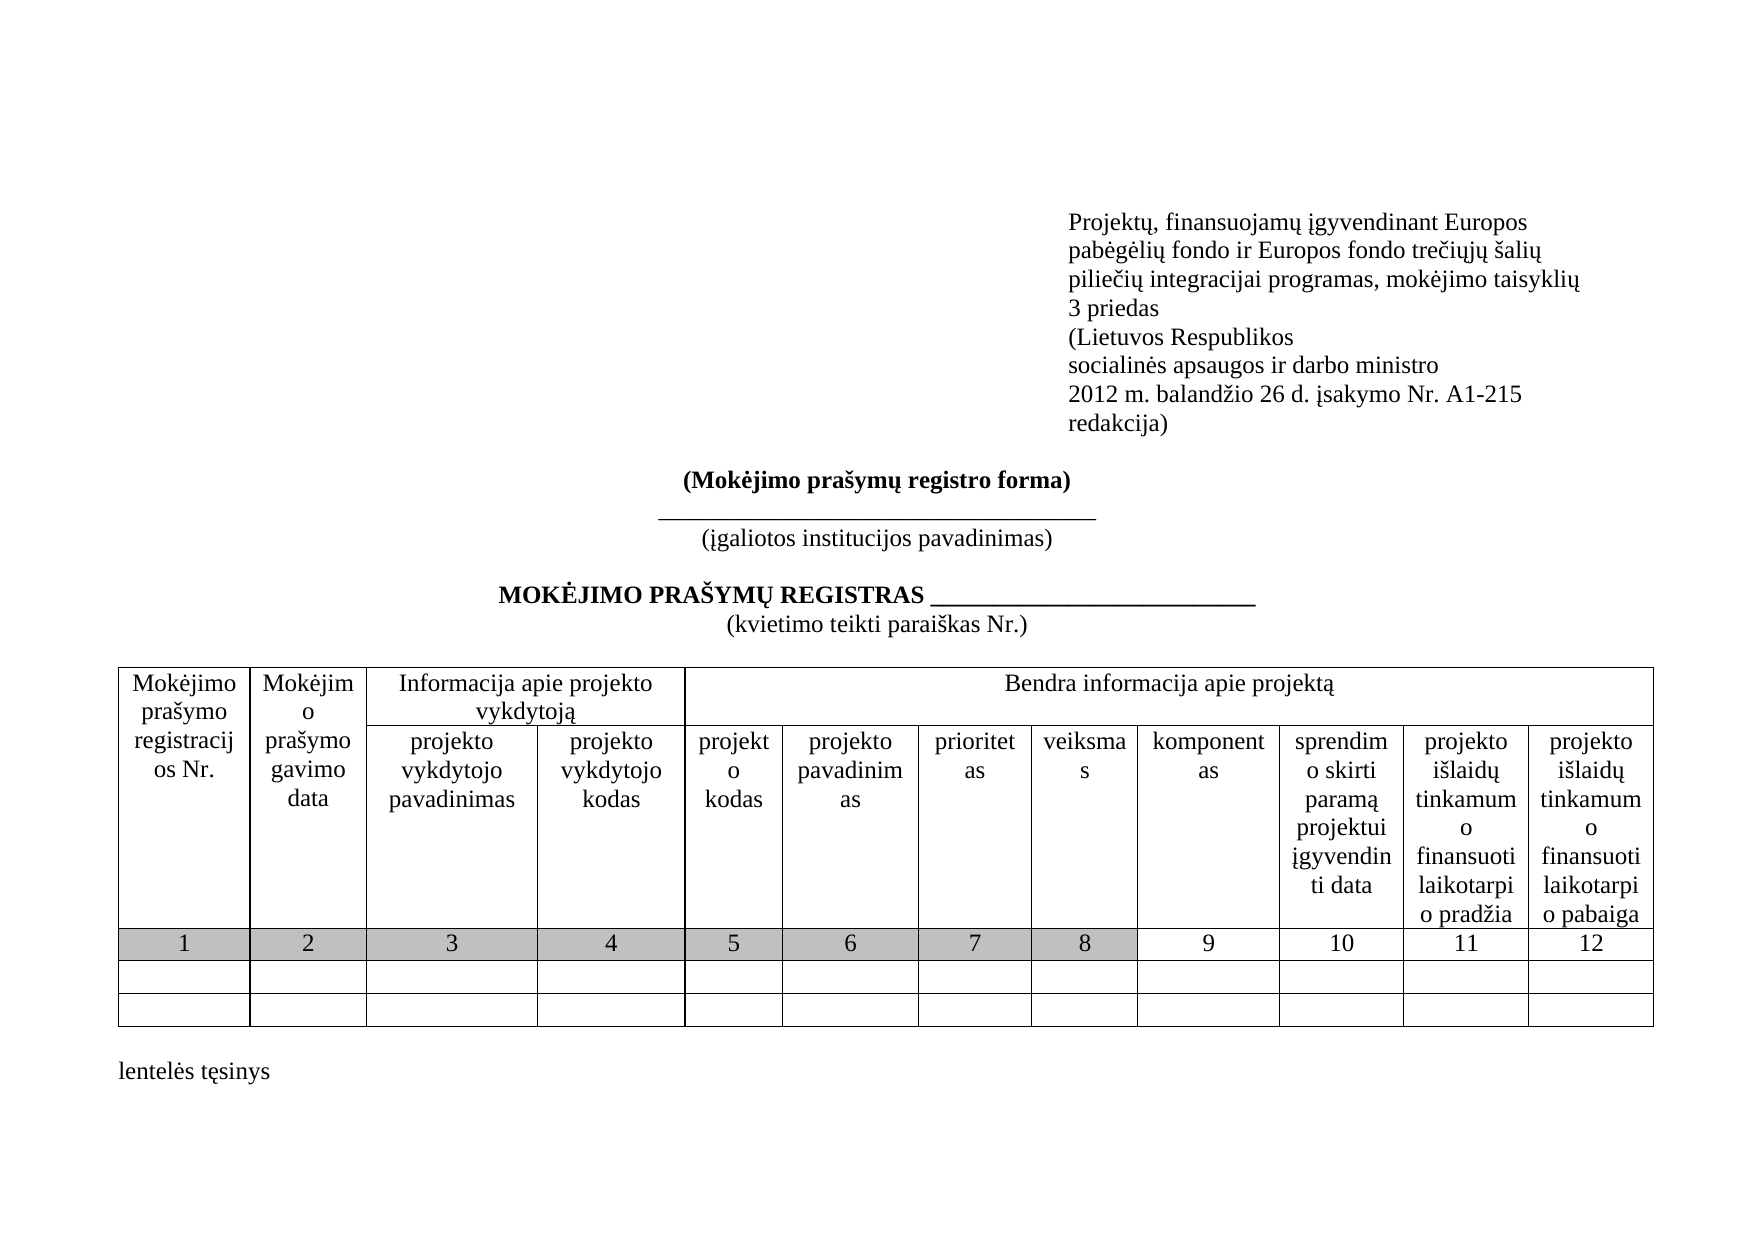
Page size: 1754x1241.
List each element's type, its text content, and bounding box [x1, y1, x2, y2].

table_cell 12 [1529, 929, 1653, 960]
table_cell 7 [919, 929, 1031, 960]
table_cell projekto vykdytojo kodas [538, 726, 684, 927]
table_cell 11 [1404, 929, 1528, 960]
text (įgaliotos institucijos pavadinimas) [118, 523, 1636, 552]
table_cell [1280, 994, 1403, 1026]
table_cell 10 [1280, 929, 1403, 960]
text (kvietimo teikti paraiškas Nr.) [118, 609, 1636, 638]
table_cell [1032, 994, 1137, 1026]
text (Mokėjimo prašymų registro forma) [118, 465, 1636, 494]
text redakcija) [1068, 408, 1636, 437]
table_cell [538, 961, 684, 993]
table_cell [119, 994, 249, 1026]
table_cell 4 [538, 929, 684, 960]
table_cell [686, 994, 782, 1026]
table_cell [119, 961, 249, 993]
table_cell sprendimo skirti paramą projektui įgyvendinti data [1280, 726, 1403, 927]
table_cell [919, 994, 1031, 1026]
table_header Mokėjimo prašymo gavimo data [251, 668, 366, 927]
table_cell [783, 961, 918, 993]
table_cell 6 [783, 929, 918, 960]
table_cell [686, 961, 782, 993]
table_cell [1138, 994, 1279, 1026]
table_cell projekto vykdytojo pavadinimas [367, 726, 537, 927]
text 2012 m. balandžio 26 d. įsakymo Nr. A1-215 [1068, 379, 1636, 408]
table_cell [1404, 994, 1528, 1026]
table_cell 5 [686, 929, 782, 960]
table_cell 9 [1138, 929, 1279, 960]
table_cell [1280, 961, 1403, 993]
text piliečių integracijai programas, mokėjimo taisyklių [1068, 264, 1636, 293]
table_cell [251, 961, 366, 993]
table_cell veiksmas [1032, 726, 1137, 927]
table_header Bendra informacija apie projektą [686, 668, 1653, 725]
table_cell 8 [1032, 929, 1137, 960]
table_header Mokėjimo prašymo registracijos Nr. [119, 668, 249, 927]
table_cell [1529, 994, 1653, 1026]
table_cell 1 [119, 929, 249, 960]
table_cell [1529, 961, 1653, 993]
table_cell projekto pavadinimas [783, 726, 918, 927]
text pabėgėlių fondo ir Europos fondo trečiųjų šalių [1068, 235, 1636, 264]
table_cell [783, 994, 918, 1026]
text 3 priedas [1068, 293, 1636, 322]
table_cell [1032, 961, 1137, 993]
text lentelės tęsinys [118, 1056, 1636, 1084]
table_cell komponentas [1138, 726, 1279, 927]
table_cell 2 [251, 929, 366, 960]
table_cell [367, 961, 537, 993]
table_cell [367, 994, 537, 1026]
text (Lietuvos Respublikos [1068, 322, 1636, 350]
table_cell projekto išlaidų tinkamumo finansuoti laikotarpio pradžia [1404, 726, 1528, 927]
text ___________________________________ [118, 494, 1636, 523]
table_cell [251, 994, 366, 1026]
table_cell 3 [367, 929, 537, 960]
table_cell projekto išlaidų tinkamumo finansuoti laikotarpio pabaiga [1529, 726, 1653, 927]
table_cell [919, 961, 1031, 993]
text socialinės apsaugos ir darbo ministro [1068, 350, 1636, 379]
table_cell [1404, 961, 1528, 993]
table_cell [538, 994, 684, 1026]
table_header Informacija apie projekto vykdytoją [367, 668, 684, 725]
text Projektų, finansuojamų įgyvendinant Europos [1068, 207, 1636, 235]
table_cell prioritetas [919, 726, 1031, 927]
text MOKĖJIMO PRAŠYMŲ REGISTRAS __________________________ [118, 580, 1636, 609]
table_cell [1138, 961, 1279, 993]
table_cell projekto kodas [686, 726, 782, 927]
